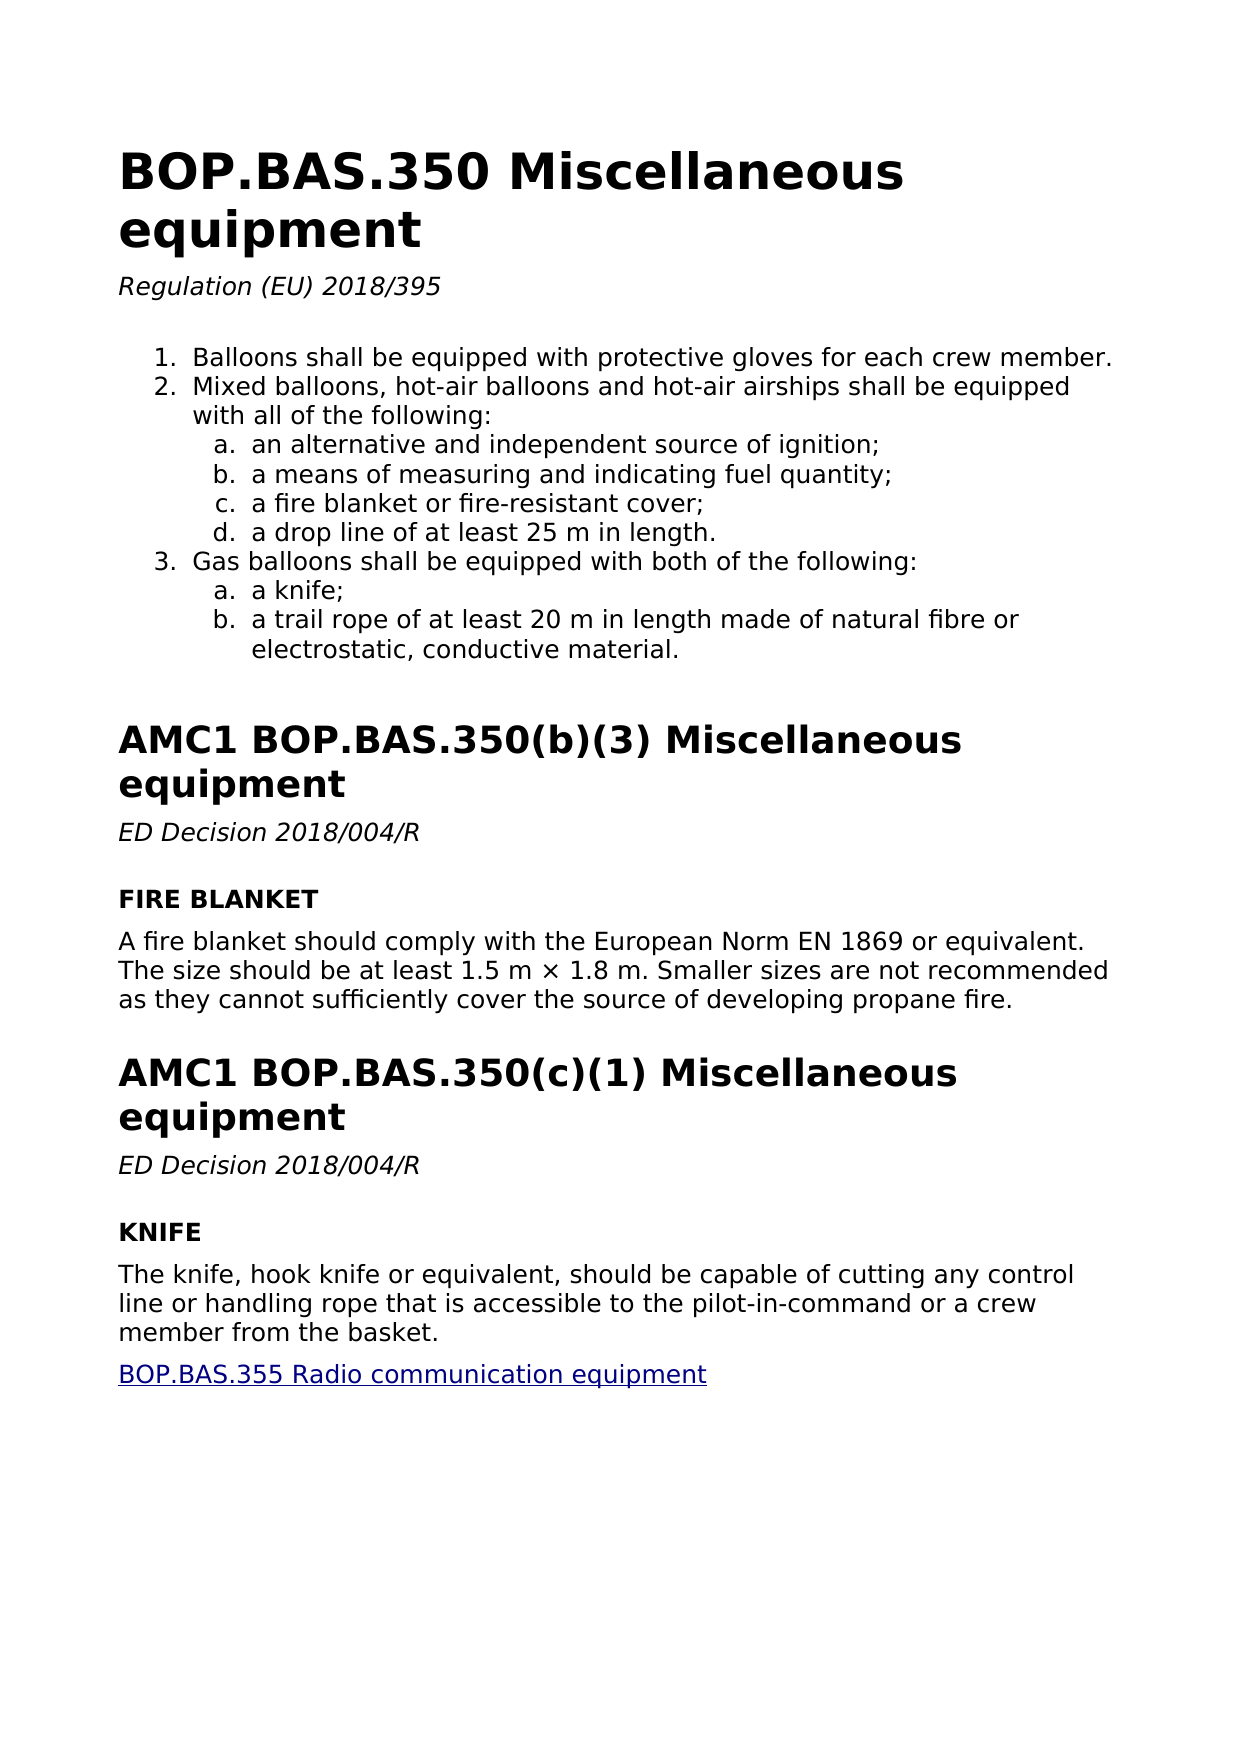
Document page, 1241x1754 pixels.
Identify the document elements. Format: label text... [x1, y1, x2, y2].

text A fire blanket should comply with the European Norm EN 1869 or equivalent. The size should be at least 1.5 m × 1.8 m. Smaller sizes are not recommended as they cannot sufficiently cover the source of developing propane fire. [118, 927, 1122, 1014]
list a means of measuring and indicating fuel quantity; [236, 460, 1122, 489]
list Gas balloons shall be equipped with both of the following: [177, 547, 1122, 577]
text ED Decision 2018/004/R [118, 1151, 1122, 1181]
subtitle BOP.BAS.350 Miscellaneous equipment [118, 143, 1122, 259]
text BOP.BAS.355 Radio communication equipment [118, 1360, 1122, 1389]
text Regulation (EU) 2018/395 [118, 272, 1122, 301]
subtitle KNIFE [118, 1218, 1122, 1247]
list Mixed balloons, hot-air balloons and hot-air airships shall be equipped with all of the following: [177, 372, 1122, 431]
list a trail rope of at least 20 m in length made of natural fibre or electrostatic, conductive material. [236, 606, 1122, 664]
text The knife, hook knife or equivalent, should be capable of cutting any control line or handling rope that is accessible to the pilot-in-command or a crew member from the basket. [118, 1260, 1122, 1347]
list a knife; [236, 577, 1122, 606]
list an alternative and independent source of ignition; [236, 431, 1122, 460]
list a drop line of at least 25 m in length. [236, 518, 1122, 547]
subtitle FIRE BLANKET [118, 885, 1122, 914]
list Balloons shall be equipped with protective gloves for each crew member. [177, 343, 1122, 372]
list a fire blanket or fire-resistant cover; [236, 489, 1122, 518]
subtitle AMC1 BOP.BAS.350(c)(1) Miscellaneous equipment [118, 1052, 1122, 1139]
subtitle AMC1 BOP.BAS.350(b)(3) Miscellaneous equipment [118, 718, 1122, 806]
text ED Decision 2018/004/R [118, 818, 1122, 847]
